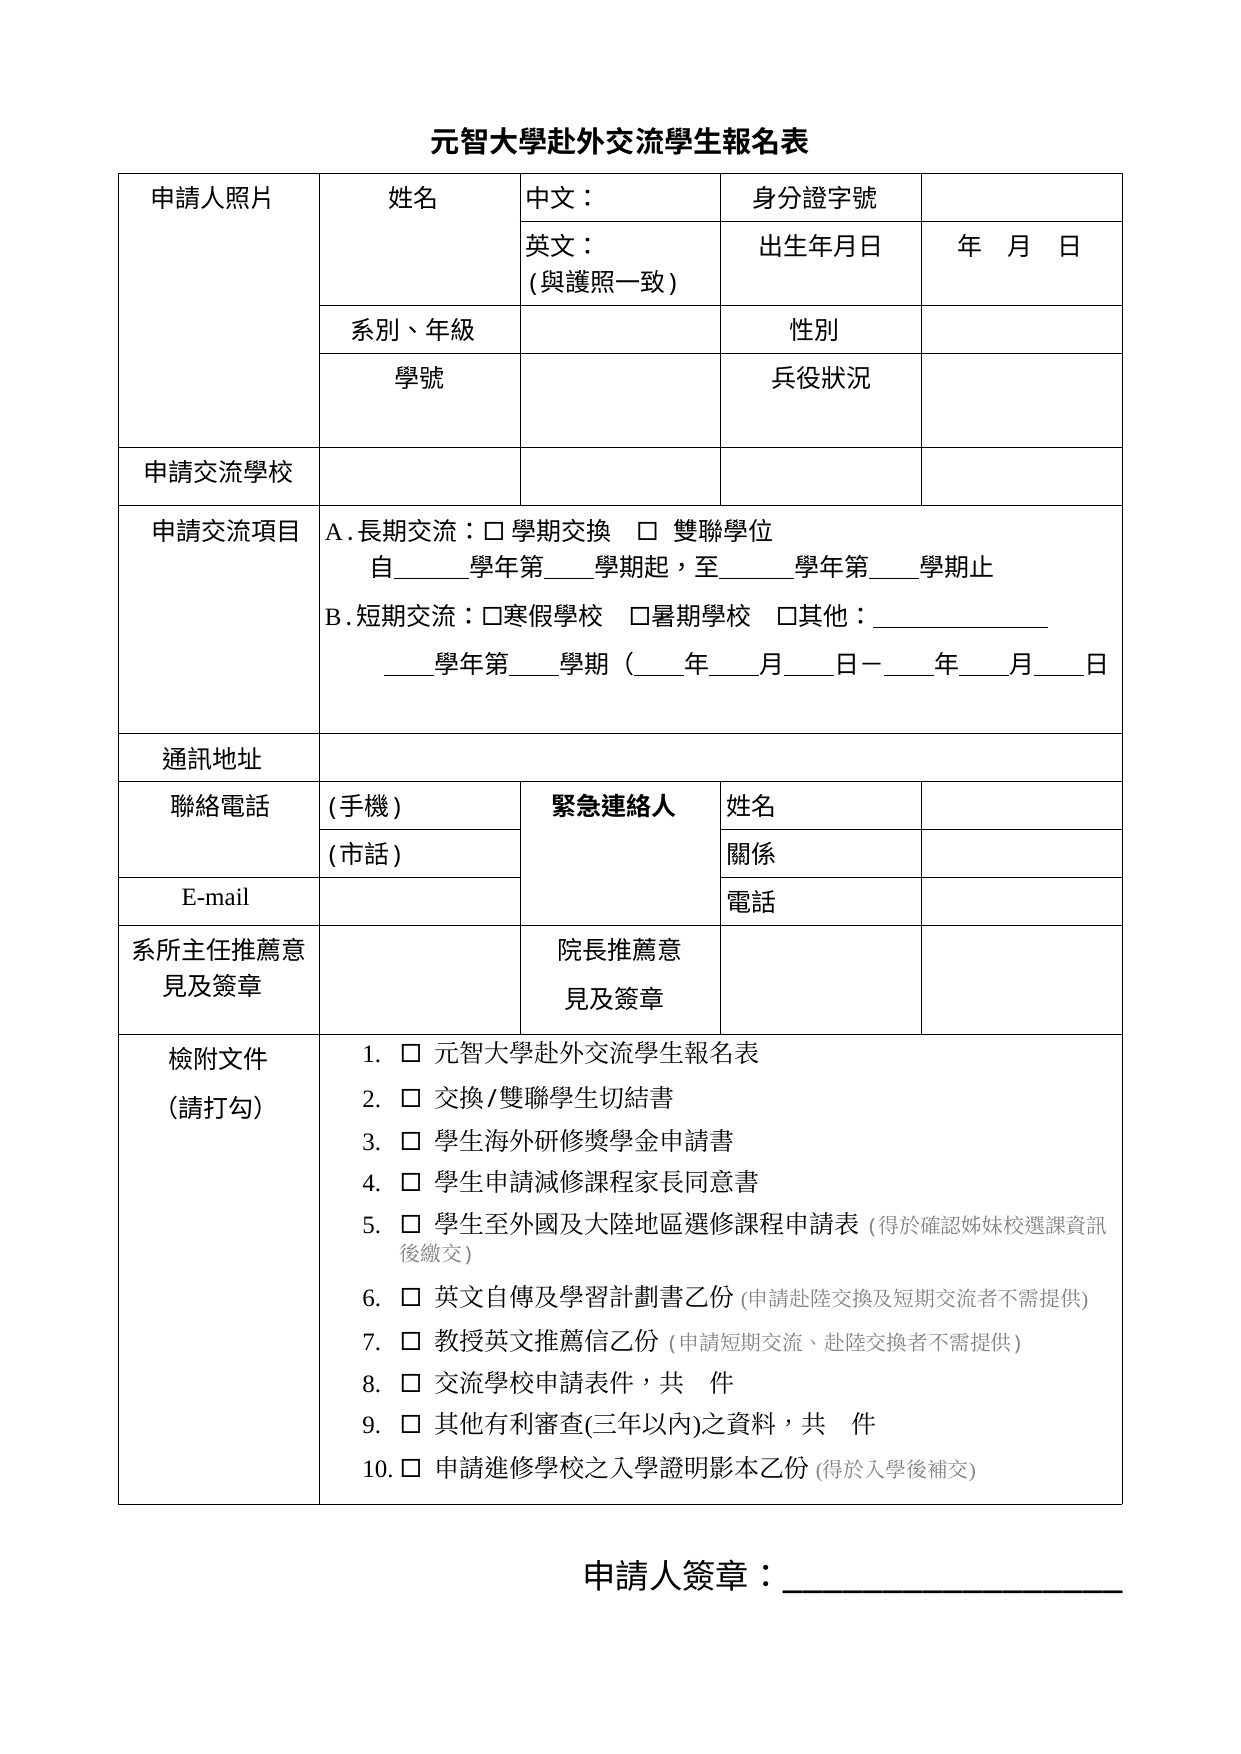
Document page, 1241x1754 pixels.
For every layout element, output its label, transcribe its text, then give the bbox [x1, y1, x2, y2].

text 元智大學赴外交流學生報名表 [118, 118, 1122, 160]
table_cell 院長推薦意 見及簽章 [521, 926, 720, 1033]
table_cell [922, 830, 1122, 877]
table_cell [521, 354, 720, 447]
text 申請人簽章：_________________ [118, 1550, 1122, 1598]
table_cell [922, 926, 1122, 1033]
table_cell [521, 448, 720, 505]
table_cell [320, 926, 520, 1033]
table_cell A.長期交流：£ 學期交換 £ 雙聯學位 自＿＿＿學年第＿＿學期起，至＿＿＿學年第＿＿學期止 B.短期交流：£寒假學校 £暑期學校 £其他：＿＿＿＿＿＿＿ ＿＿學年第＿＿學期（＿＿年＿＿月＿＿日－＿＿年＿＿月＿＿日 [320, 506, 1122, 733]
table_cell [320, 734, 1122, 781]
table_cell [922, 306, 1122, 353]
table_cell 申請交流學校 [119, 448, 319, 505]
table_cell 學號 [320, 354, 520, 447]
table_cell 兵役狀況 [721, 354, 921, 447]
table_cell 姓名 [721, 782, 921, 829]
table_cell 年 月 日 [922, 222, 1122, 305]
table_cell 性別 [721, 306, 921, 353]
table_cell 英文： (與護照一致) [521, 222, 720, 305]
table_header 中文： [521, 174, 720, 221]
table_cell [320, 878, 520, 924]
table_cell 檢附文件 （請打勾） [119, 1035, 319, 1503]
table_cell (市話) [320, 830, 520, 877]
table_cell [922, 782, 1122, 829]
table_cell [922, 878, 1122, 924]
table_header 申請人照片 [119, 174, 319, 447]
table_cell 出生年月日 [721, 222, 921, 305]
table_cell £ 元智大學赴外交流學生報名表 £ 交換/雙聯學生切結書 £ 學生海外研修獎學金申請書 £ 學生申請減修課程家長同意書 £ 學生至外國及大陸地區選修課程申請表 (得於確認姊妹校選課資訊後繳交) £ 英文自傳及學習計劃書乙份 (申請赴陸交換及短期交流者不需提供) £ 教授英文推薦信乙份 (申請短期交流、赴陸交換者不需提供) £ 交流學校申請表件，共 件 £ 其他有利審查(三年以內)之資料，共 件 £ 申請進修學校之入學證明影本乙份 (得於入學後補交) [320, 1035, 1122, 1503]
table_header 身分證字號 [721, 174, 921, 221]
table_cell [721, 448, 921, 505]
table_cell 緊急連絡人 [521, 782, 720, 924]
table_header 姓名 [320, 174, 520, 305]
table_cell [320, 448, 520, 505]
table_cell 系所主任推薦意見及簽章 [119, 926, 319, 1033]
table_cell 聯絡電話 [119, 782, 319, 877]
table_cell E-mail [119, 878, 319, 924]
table_cell (手機) [320, 782, 520, 829]
table_cell [922, 448, 1122, 505]
table_header [922, 174, 1122, 221]
table_cell 關係 [721, 830, 921, 877]
table_cell [922, 354, 1122, 447]
table_cell [721, 926, 921, 1033]
table_cell 系別、年級 [320, 306, 520, 353]
table_cell 通訊地址 [119, 734, 319, 781]
table_cell [521, 306, 720, 353]
table_cell 申請交流項目 [119, 506, 319, 733]
table_cell 電話 [721, 878, 921, 924]
